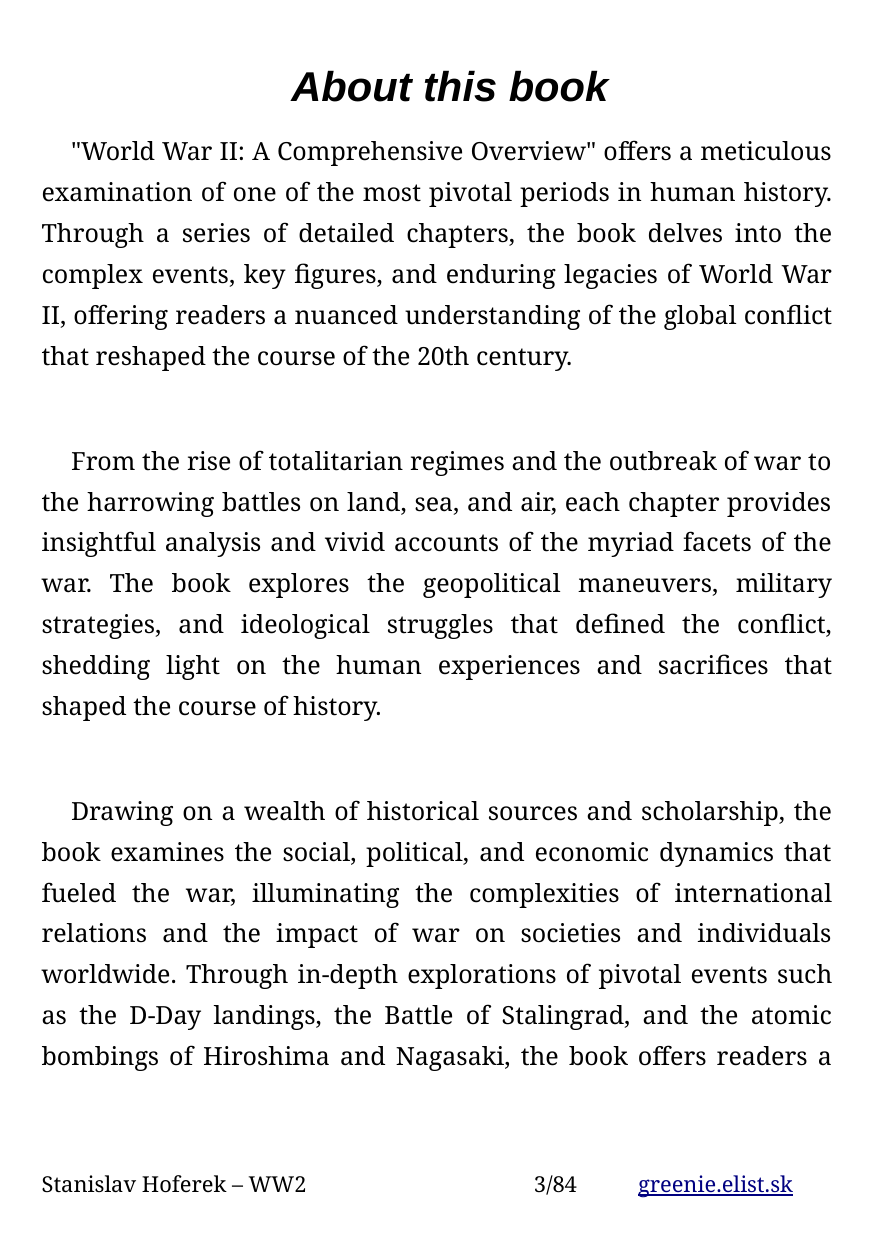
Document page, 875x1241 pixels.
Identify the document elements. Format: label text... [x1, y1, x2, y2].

text From the rise of totalitarian regimes and the outbreak of war to the harrowing battles on land, sea, and air, each chapter provides insightful analysis and vivid accounts of the myriad facets of the war. The book explores the geopolitical maneuvers, military strategies, and ideological struggles that defined the conflict, shedding light on the human experiences and sacrifices that shaped the course of history. [41, 443, 833, 722]
subtitle About this book [71, 62, 833, 110]
text "World War II: A Comprehensive Overview" offers a meticulous examination of one of the most pivotal periods in human history. Through a series of detailed chapters, the book delves into the complex events, key figures, and enduring legacies of World War II, offering readers a nuanced understanding of the global conflict that reshaped the course of the 20th century. [41, 134, 833, 372]
text Drawing on a wealth of historical sources and scholarship, the book examines the social, political, and economic dynamics that fueled the war, illuminating the complexities of international relations and the impact of war on societies and individuals worldwide. Through in-depth explorations of pivotal events such as the D-Day landings, the Battle of Stalingrad, and the atomic bombings of Hiroshima and Nagasaki, the book offers readers a [41, 794, 833, 1073]
